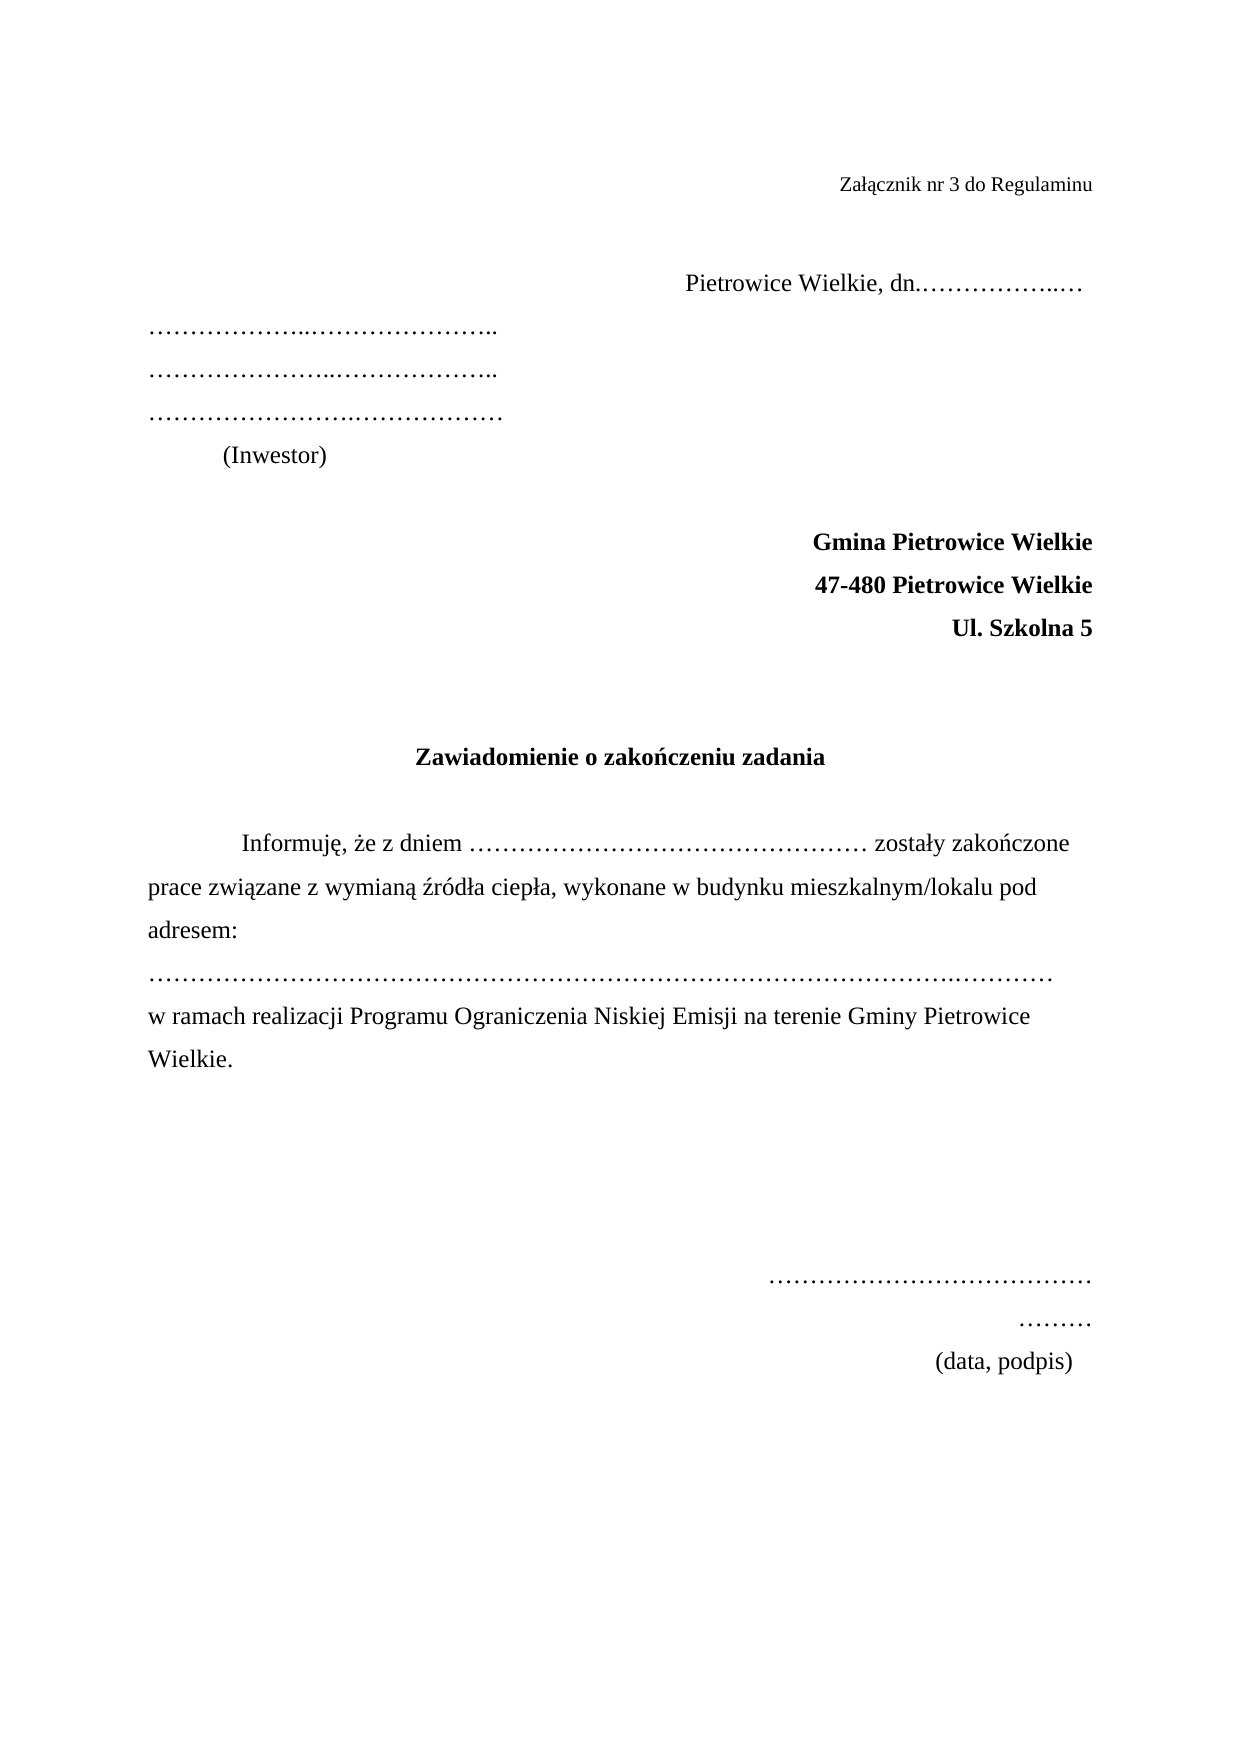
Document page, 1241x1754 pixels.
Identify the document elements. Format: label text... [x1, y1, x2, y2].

text ………………..………………….. [148, 311, 1093, 340]
text Gmina Pietrowice Wielkie [148, 527, 1093, 555]
text Załącznik nr 3 do Regulaminu [148, 172, 1093, 196]
text (Inwestor) [148, 440, 1093, 469]
text (data, podpis) [148, 1346, 1093, 1375]
text Ul. Szkolna 5 [148, 613, 1093, 642]
text …………………………………………………………………………………….………… [148, 958, 1093, 987]
text 47-480 Pietrowice Wielkie [148, 570, 1093, 598]
text w ramach realizacji Programu Ograniczenia Niskiej Emisji na terenie Gminy Pietrowice Wielkie. [148, 1001, 1093, 1073]
text …………………….……………… [148, 397, 1093, 426]
text Zawiadomienie o zakończeniu zadania [148, 742, 1093, 771]
text Informuję, że z dniem ………………………………………… zostały zakończone prace związane z wymianą źródła ciepła, wykonane w budynku mieszkalnym/lokalu pod adresem: [148, 828, 1093, 943]
text ………………………………………… [148, 1260, 1093, 1332]
text Pietrowice Wielkie, dn.……………..… [148, 268, 1093, 297]
text …………………..……………….. [148, 354, 1093, 383]
